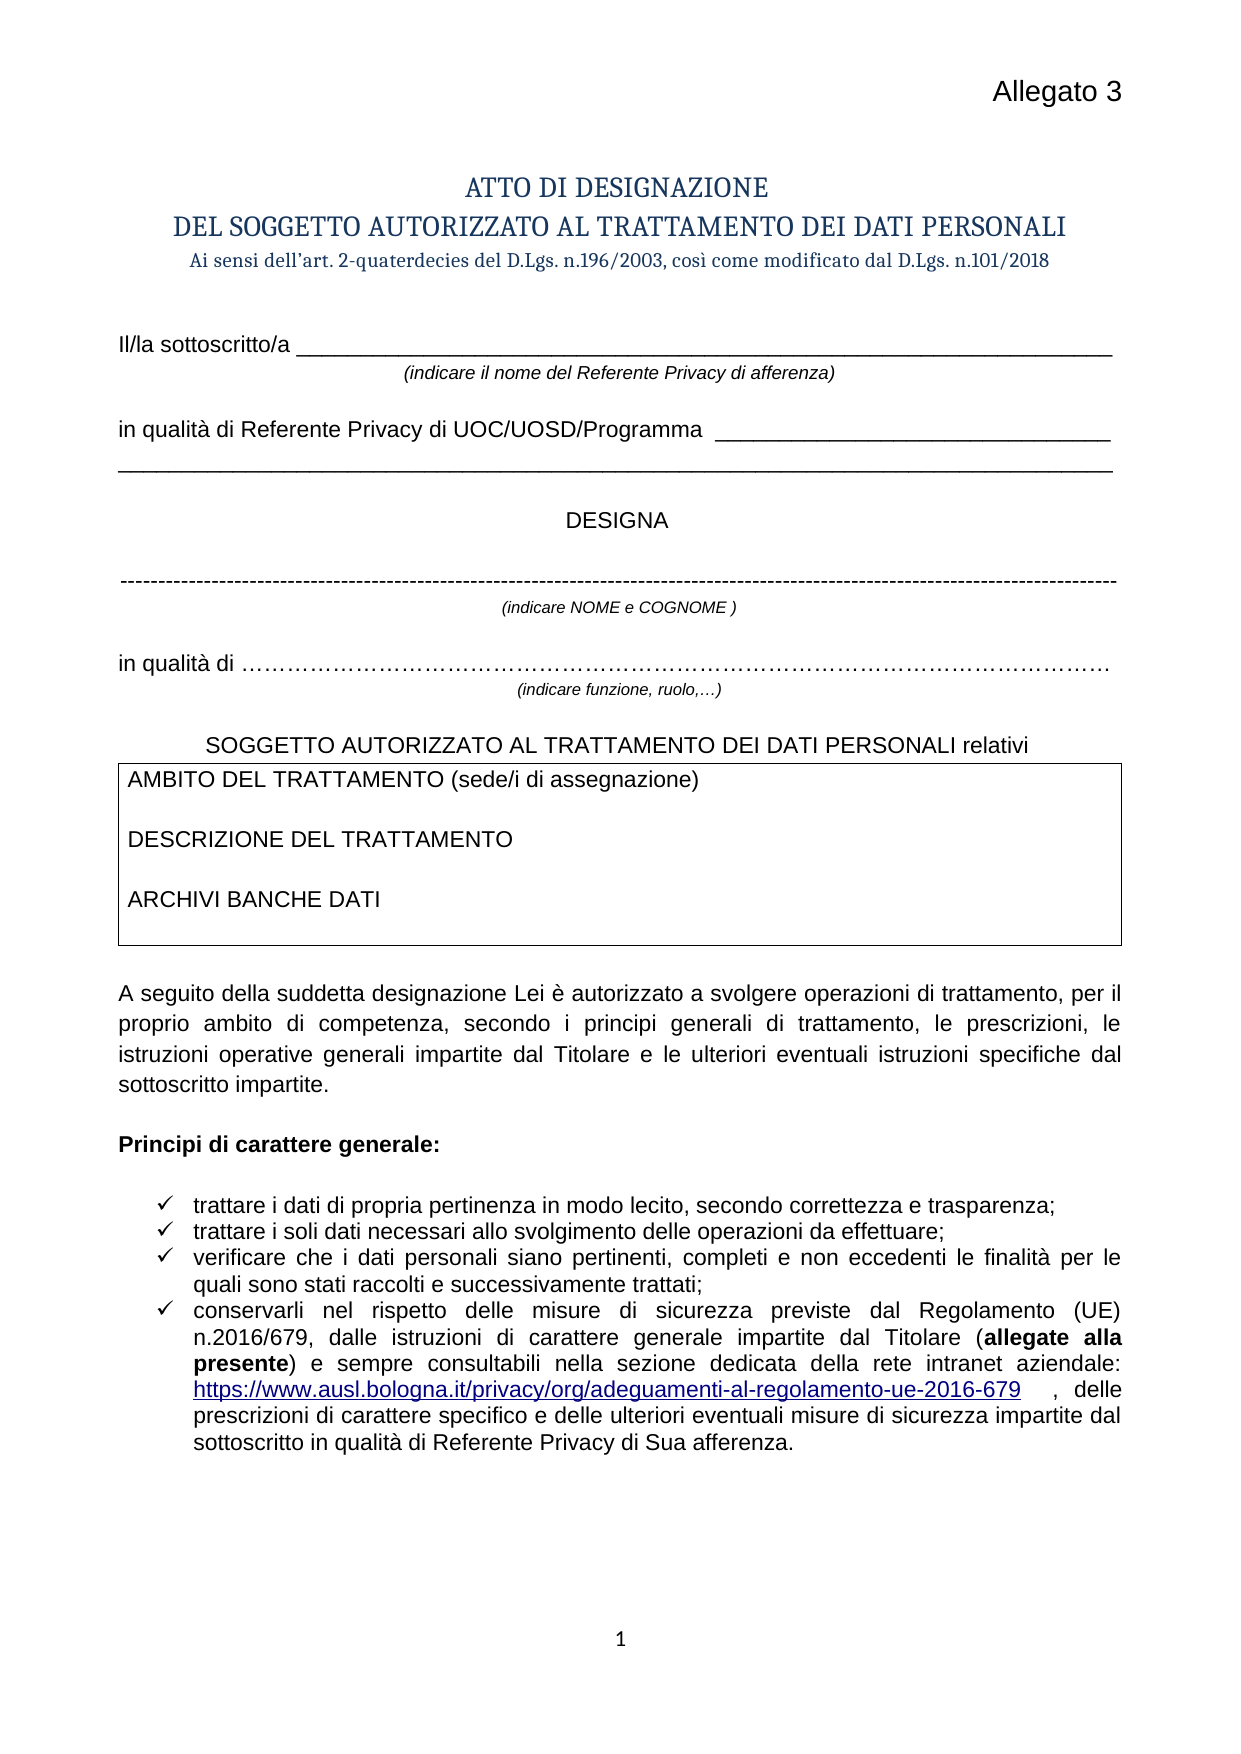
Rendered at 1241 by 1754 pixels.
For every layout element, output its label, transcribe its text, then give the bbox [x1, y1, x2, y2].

text (indicare NOME e COGNOME ) [118, 598, 1122, 617]
text SOGGETTO AUTORIZZATO AL TRATTAMENTO DEI DATI PERSONALI relativi [118, 732, 1122, 759]
text Allegato 3 [118, 74, 1122, 107]
text ARCHIVI BANCHE DATI [119, 883, 1121, 913]
text Il/la sottoscritto/a ________________________________________________________________ [118, 331, 1122, 358]
text (indicare funzione, ruolo,…) [118, 680, 1122, 699]
list verificare che i dati personali siano pertinenti, completi e non eccedenti le finalità per le quali sono stati raccolti e successivamente trattati; [156, 1244, 1122, 1297]
text in qualità di Referente Privacy di UOC/UOSD/Programma _______________________________ [118, 416, 1122, 443]
list trattare i soli dati necessari allo svolgimento delle operazioni da effettuare; [156, 1218, 1122, 1244]
text ______________________________________________________________________________ [118, 447, 1122, 473]
text Ai sensi dell’art. 2-quaterdecies del D.Lgs. n.196/2003, così come modificato dal D.Lgs. n.101/2018 [118, 249, 1122, 273]
text ----------------------------------------------------------------------------------------------------------------------------------- [118, 567, 1122, 594]
text A seguito della suddetta designazione Lei è autorizzato a svolgere operazioni di trattamento, per il proprio ambito di competenza, secondo i principi generali di trattamento, le prescrizioni, le istruzioni operative generali impartite dal Titolare e le ulteriori eventuali istruzioni specifiche dal sottoscritto impartite. [118, 980, 1122, 1097]
text DESCRIZIONE DEL TRATTAMENTO [119, 823, 1121, 852]
list conservarli nel rispetto delle misure di sicurezza previste dal Regolamento (UE) n.2016/679, dalle istruzioni di carattere generale impartite dal Titolare (allegate alla presente) e sempre consultabili nella sezione dedicata della rete intranet aziendale: https://www.ausl.bologna.it/privacy/org/adeguamenti-al-regolamento-ue-2016-679 , delle prescrizioni di carattere specifico e delle ulteriori eventuali misure di sicurezza impartite dal sottoscritto in qualità di Referente Privacy di Sua afferenza. [156, 1297, 1122, 1455]
text (indicare il nome del Referente Privacy di afferenza) [118, 361, 1122, 383]
text AMBITO DEL TRATTAMENTO (sede/i di assegnazione) [119, 764, 1121, 792]
text DESIGNA [118, 507, 1122, 533]
text DEL SOGGETTO AUTORIZZATO AL TRATTAMENTO DEI DATI PERSONALI [118, 210, 1122, 244]
text ATTO DI DESIGNAZIONE [118, 172, 1122, 205]
text Principi di carattere generale: [118, 1131, 1122, 1158]
list trattare i dati di propria pertinenza in modo lecito, secondo correttezza e trasparenza; [156, 1192, 1122, 1218]
text in qualità di …………………………………………………………………………………………………… [118, 650, 1122, 676]
